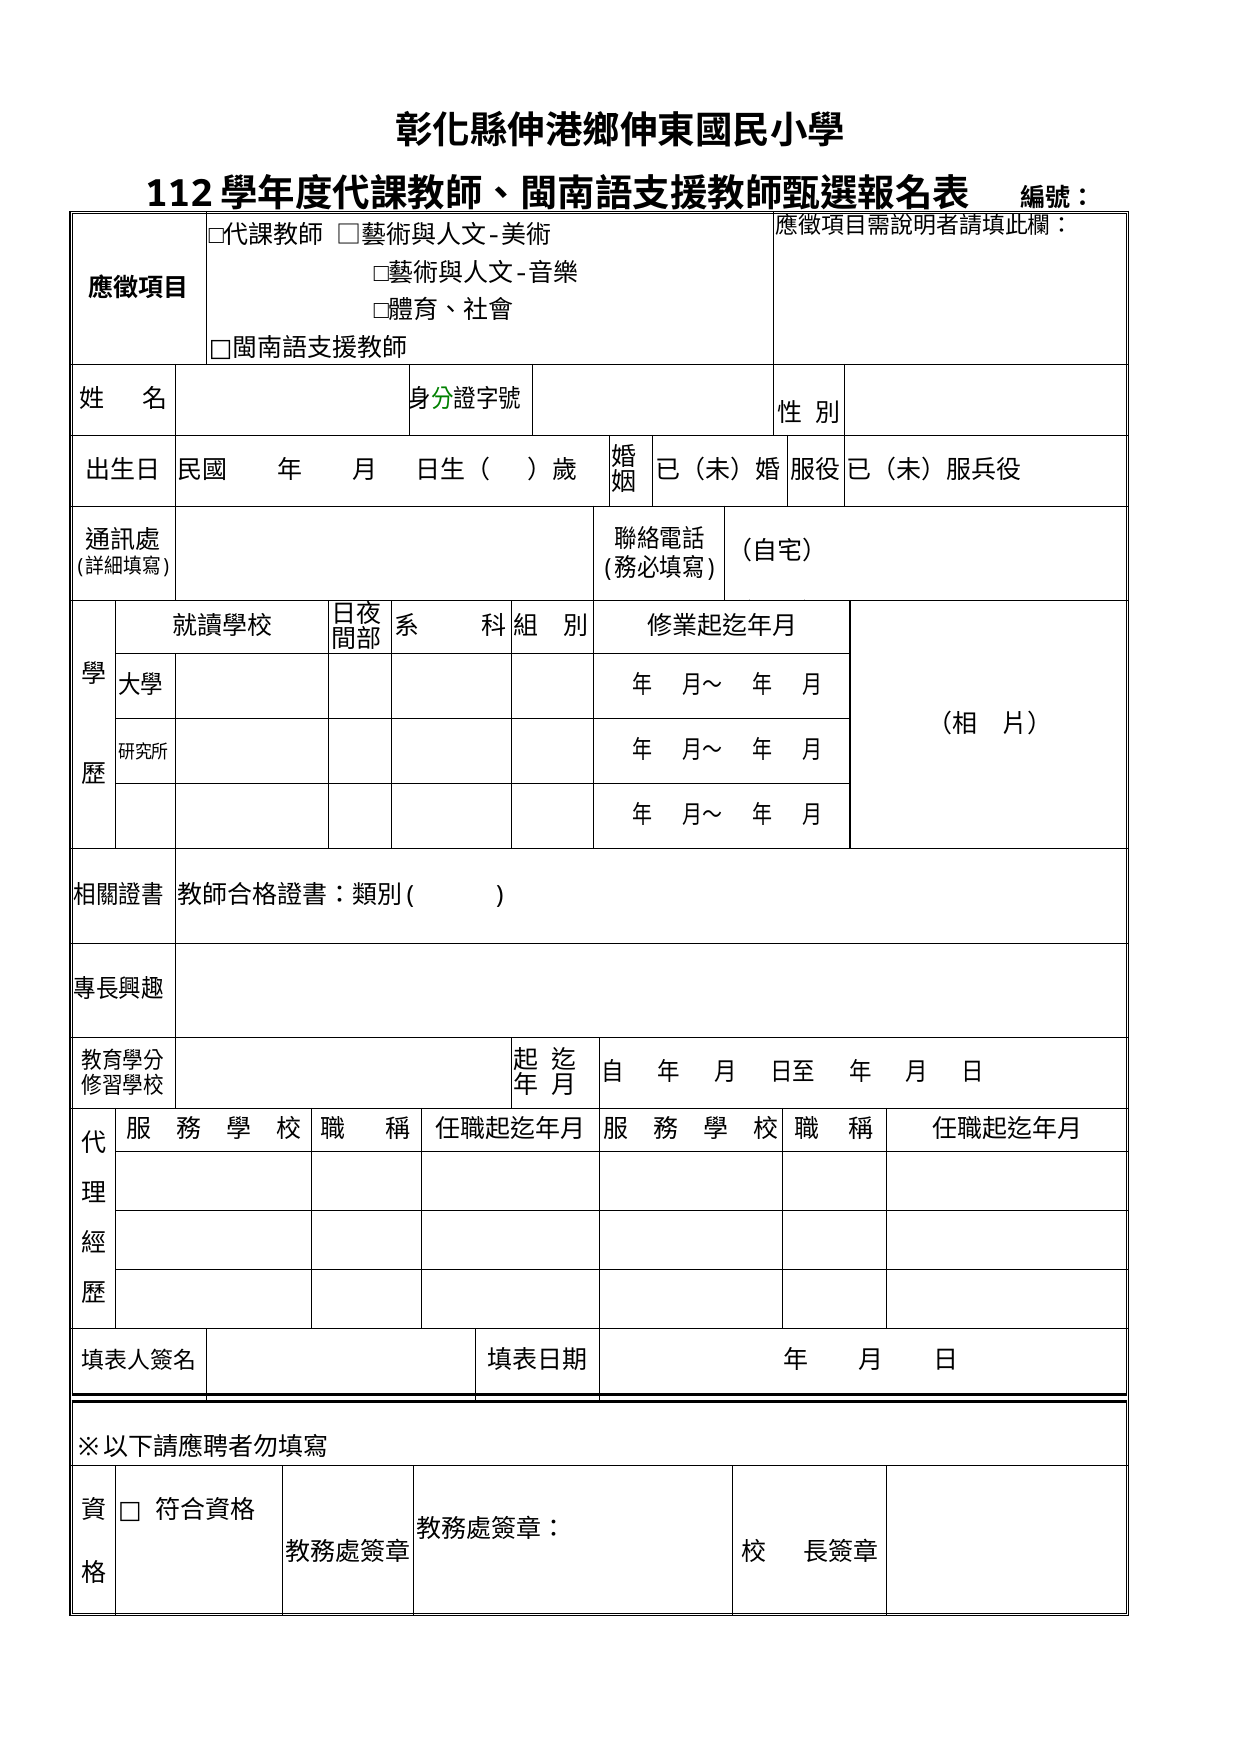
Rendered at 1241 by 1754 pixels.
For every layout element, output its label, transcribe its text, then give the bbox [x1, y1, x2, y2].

table_cell 教務處簽章： 人事室簽章： [414, 1466, 732, 1613]
table_cell [71, 1394, 206, 1400]
table_cell 出生日 [73, 436, 175, 506]
table_cell 學 歷 [73, 601, 115, 848]
table_cell 年 月 日 [600, 1329, 1126, 1393]
table_cell 修業起迄年月 [594, 601, 849, 653]
table_cell 資 格 審 查 [73, 1466, 115, 1613]
table_cell 代 理 經 歷 [73, 1109, 115, 1328]
table_cell 身分證字號 [410, 365, 532, 435]
table_cell [312, 1270, 421, 1328]
table_cell 服 務 學 校 [600, 1109, 782, 1151]
table_cell [533, 365, 773, 435]
table_cell 系 科 [392, 601, 511, 653]
table_cell [512, 784, 593, 848]
table_cell （相 片） [851, 601, 1126, 848]
table_cell 填表日期 [476, 1329, 599, 1393]
table_cell 相關證書 [73, 849, 175, 943]
table_cell 已（未）婚 [653, 436, 787, 506]
table_cell [312, 1211, 421, 1269]
table_cell [783, 1152, 886, 1210]
table_cell [392, 719, 511, 783]
table_cell ※以下請應聘者勿填寫 [73, 1403, 1126, 1465]
table_cell 起 迄 年 月 [512, 1038, 599, 1108]
table_cell [116, 1211, 311, 1269]
table_cell 已（未）服兵役 [845, 436, 1126, 506]
table_cell [116, 1270, 311, 1328]
table_cell 符合資格 不符合 [116, 1466, 282, 1613]
table_cell 大學 [116, 654, 175, 718]
table_cell [887, 1466, 1126, 1613]
table_cell 服役 [788, 436, 844, 506]
table_cell [116, 1152, 311, 1210]
table_cell [783, 1211, 886, 1269]
table_cell [176, 507, 593, 600]
table_cell [422, 1270, 599, 1328]
table_cell [312, 1152, 421, 1210]
table_cell 任職起迄年月 [422, 1109, 599, 1151]
table_cell [392, 654, 511, 718]
table_cell 年 月～ 年 月 [594, 784, 849, 848]
table_cell [176, 784, 328, 848]
table_cell [600, 1396, 1127, 1400]
table_cell 就讀學校 [116, 601, 328, 653]
table_cell 組 別 [512, 601, 593, 653]
table_cell 專長興趣 [73, 944, 175, 1037]
table_cell 性 別 [774, 365, 844, 435]
table_cell [422, 1211, 599, 1269]
text 112學年度代課教師、閩南語支援教師甄選報名表 編號： [77, 148, 1163, 211]
table_cell 教務處簽章 [283, 1466, 413, 1613]
table_cell [207, 1396, 475, 1400]
table_cell [392, 784, 511, 848]
table_cell 自 年 月 日至 年 月 日 [600, 1038, 1126, 1108]
table_cell 校 長簽章 [733, 1466, 886, 1613]
table_cell 教育學分 修習學校 [73, 1038, 175, 1108]
table_cell [600, 1270, 782, 1328]
table_cell [176, 1038, 511, 1108]
table_cell 年 月～ 年 月 [594, 654, 849, 718]
table_cell [600, 1152, 782, 1210]
table_cell [329, 654, 391, 718]
table_cell [329, 784, 391, 848]
table_cell [476, 1396, 599, 1400]
table_cell 職 稱 [312, 1109, 421, 1151]
table_cell [512, 654, 593, 718]
table_cell [600, 1211, 782, 1269]
table_cell [422, 1152, 599, 1210]
table_cell [116, 784, 175, 848]
table_cell [176, 365, 409, 435]
table_cell 婚 姻 [610, 436, 652, 506]
table_cell 任職起迄年月 [887, 1109, 1126, 1151]
table_cell [176, 719, 328, 783]
table_cell [329, 719, 391, 783]
table_cell 填表人簽名 [73, 1329, 206, 1393]
table_cell 日夜 間部 [329, 601, 391, 653]
table_header 應徵項目 [73, 214, 206, 364]
table_header 應徵項目需說明者請填此欄： [774, 214, 1126, 364]
table_cell [845, 365, 1126, 435]
table_cell [207, 1329, 475, 1393]
table_cell 教師合格證書：類別( ) [176, 849, 1126, 943]
table_cell 職 稱 [783, 1109, 886, 1151]
table_cell [887, 1270, 1126, 1328]
table_cell [512, 719, 593, 783]
table_cell [783, 1270, 886, 1328]
text 彰化縣伸港鄉伸東國民小學 [77, 86, 1163, 148]
table_cell [176, 944, 1126, 1037]
table_cell 通訊處 (詳細填寫) [73, 507, 175, 600]
table_cell [176, 654, 328, 718]
table_cell [887, 1211, 1126, 1269]
table_cell （自宅） （手機） [725, 507, 1126, 600]
table_cell 服 務 學 校 [116, 1109, 311, 1151]
table_cell 聯絡電話 (務必填寫) [594, 507, 724, 600]
table_header □代課教師 □藝術與人文-美術 □藝術與人文-音樂 □體育、社會 □閩南語支援教師 [207, 214, 773, 364]
table_cell 姓 名 [73, 365, 175, 435]
table_cell 民國 年 月 日生（ ）歲 [176, 436, 609, 506]
table_cell 年 月～ 年 月 [594, 719, 849, 783]
table_cell 研究所 [116, 719, 175, 783]
table_cell [887, 1152, 1126, 1210]
